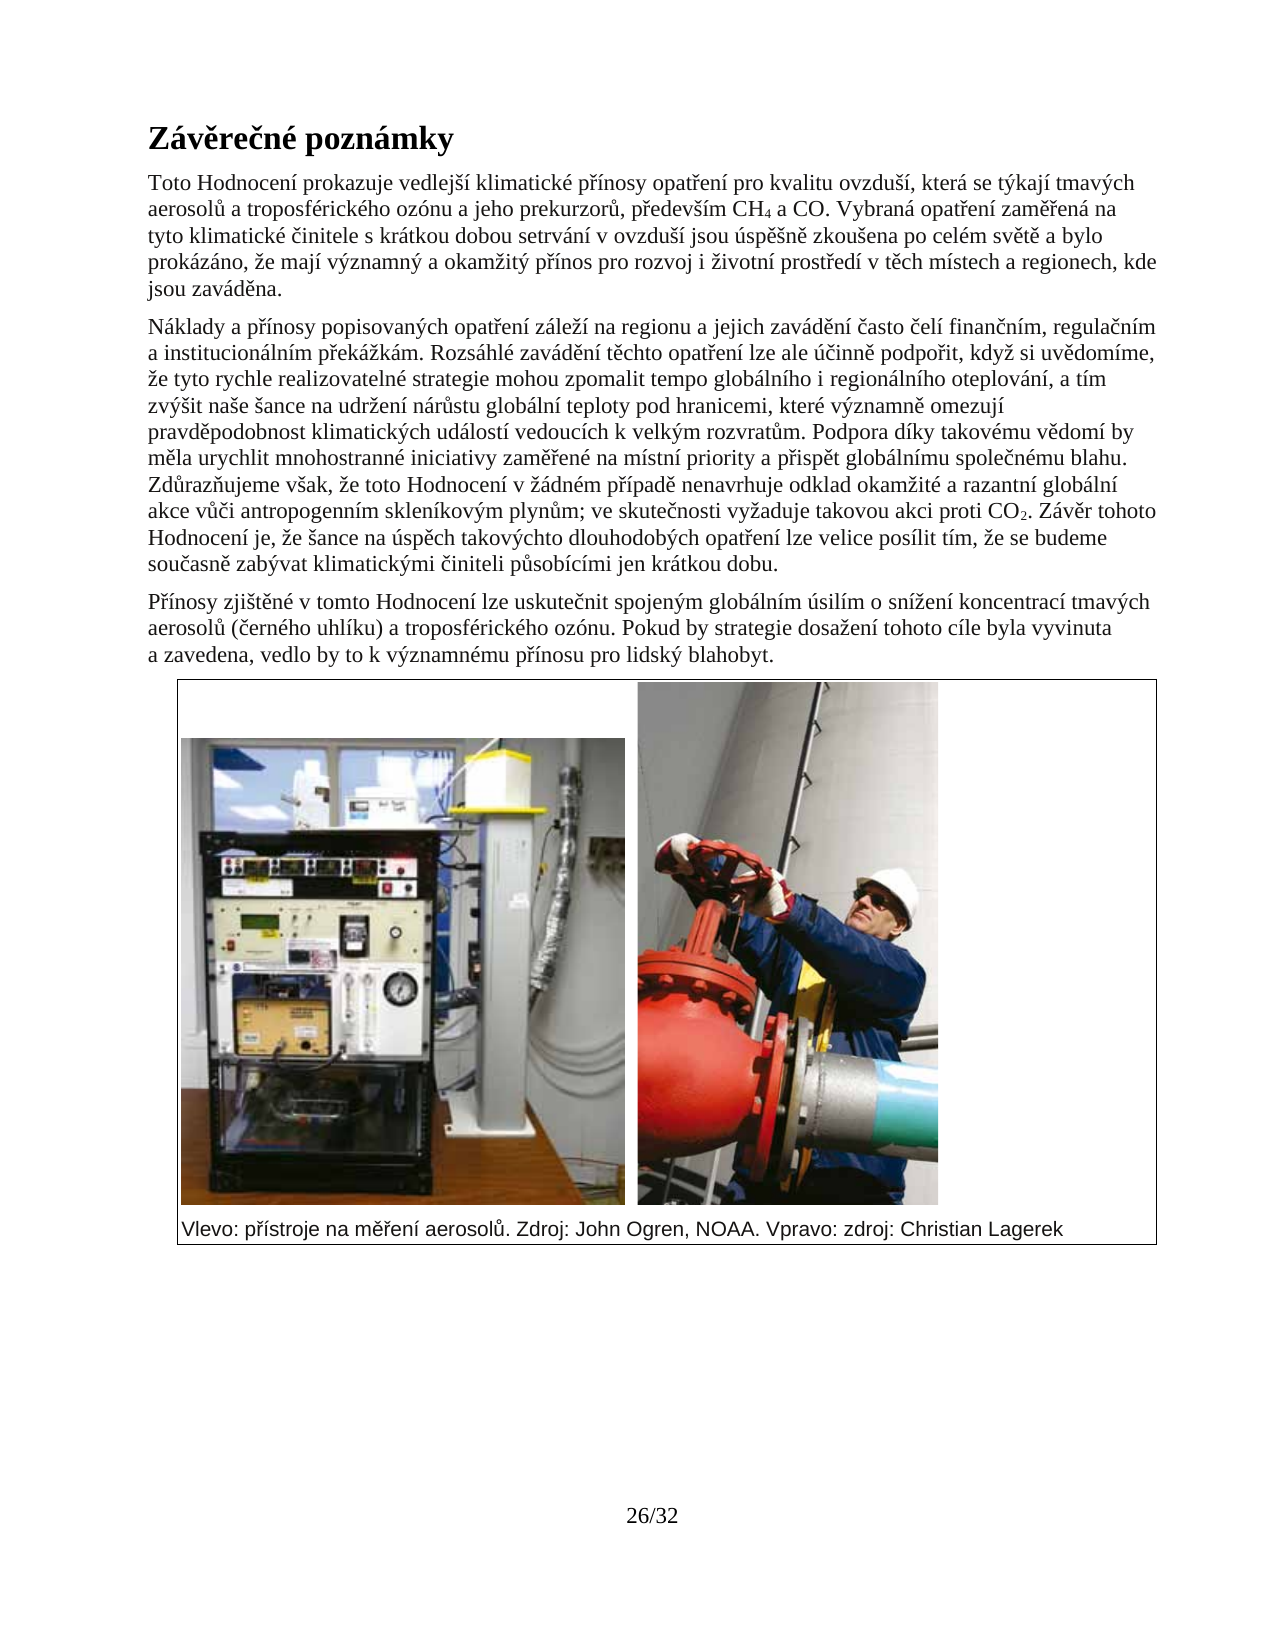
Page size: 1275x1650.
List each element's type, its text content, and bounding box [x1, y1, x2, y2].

picture [637, 682, 939, 1205]
subtitle Závěrečné poznámky [148, 118, 1157, 157]
text Vlevo: přístroje na měření aerosolů. Zdroj: John Ogren, NOAA. Vpravo: zdroj: Christian Lagerek [178, 1213, 1156, 1244]
text Přínosy zjištěné v tomto Hodnocení lze uskutečnit spojeným globálním úsilím o snížení koncentrací tmavých aerosolů (černého uhlíku) a troposférického ozónu. Pokud by strategie dosažení tohoto cíle byla vyvinuta a zavedena, vedlo by to k významnému přínosu pro lidský blahobyt. [148, 588, 1157, 667]
text Náklady a přínosy popisovaných opatření záleží na regionu a jejich zavádění často čelí finančním, regulačním a institucionálním překážkám. Rozsáhlé zavádění těchto opatření lze ale účinně podpořit, když si uvědomíme, že tyto rychle realizovatelné strategie mohou zpomalit tempo globálního i regionálního oteplování, a tím zvýšit naše šance na udržení nárůstu globální teploty pod hranicemi, které významně omezují pravděpodobnost klimatických událostí vedoucích k velkým rozvratům. Podpora díky takovému vědomí by měla urychlit mnohostranné iniciativy zaměřené na místní priority a přispět globálnímu společnému blahu. Zdůrazňujeme však, že toto Hodnocení v žádném případě nenavrhuje odklad okamžité a razantní globální akce vůči antropogenním skleníkovým plynům; ve skutečnosti vyžaduje takovou akci proti CO2. Závěr tohoto Hodnocení je, že šance na úspěch takovýchto dlouhodobých opatření lze velice posílit tím, že se budeme současně zabývat klimatickými činiteli působícími jen krátkou dobu. [148, 313, 1157, 576]
text Toto Hodnocení prokazuje vedlejší klimatické přínosy opatření pro kvalitu ovzduší, která se týkají tmavých aerosolů a troposférického ozónu a jeho prekurzorů, především CH4 a CO. Vybraná opatření zaměřená na tyto klimatické činitele s krátkou dobou setrvání v ovzduší jsou úspěšně zkoušena po celém světě a bylo prokázáno, že mají významný a okamžitý přínos pro rozvoj i životní prostředí v těch místech a regionech, kde jsou zaváděna. [148, 169, 1157, 301]
picture [181, 738, 625, 1205]
